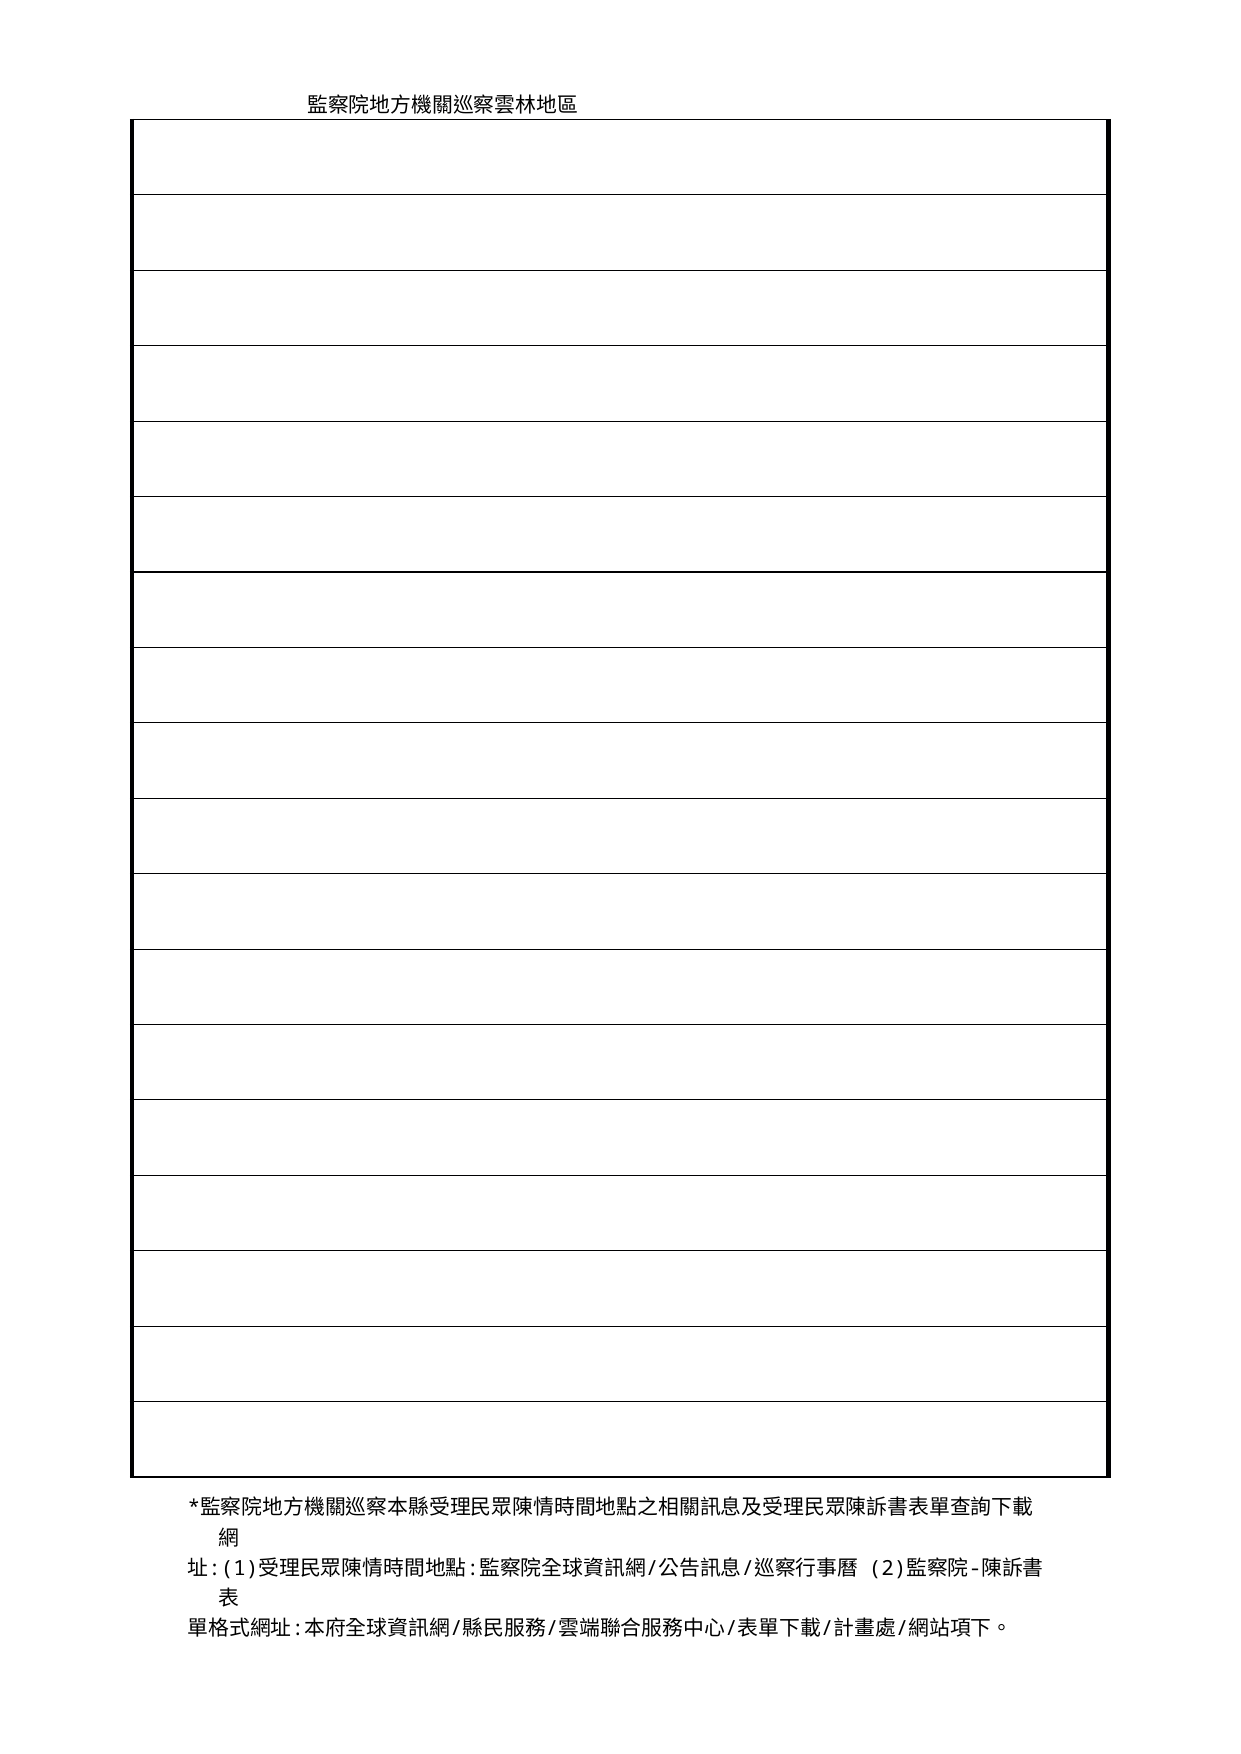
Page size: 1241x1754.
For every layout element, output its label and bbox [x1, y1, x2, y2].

table_cell [134, 648, 1106, 722]
table_cell [134, 271, 1106, 345]
table_cell [134, 422, 1106, 496]
table_cell [134, 1251, 1106, 1326]
table_cell [134, 573, 1106, 647]
table_cell [134, 497, 1106, 571]
table_cell [134, 874, 1106, 948]
table_cell [134, 723, 1106, 798]
table_cell [134, 799, 1106, 873]
table_cell [134, 1176, 1106, 1250]
table_cell [134, 1025, 1106, 1099]
table_cell [134, 950, 1106, 1024]
table_cell [134, 1100, 1106, 1175]
table_cell [134, 1402, 1106, 1476]
table_cell [134, 120, 1106, 194]
table_cell [134, 195, 1106, 270]
table_cell [134, 1327, 1106, 1401]
table_cell [134, 346, 1106, 421]
